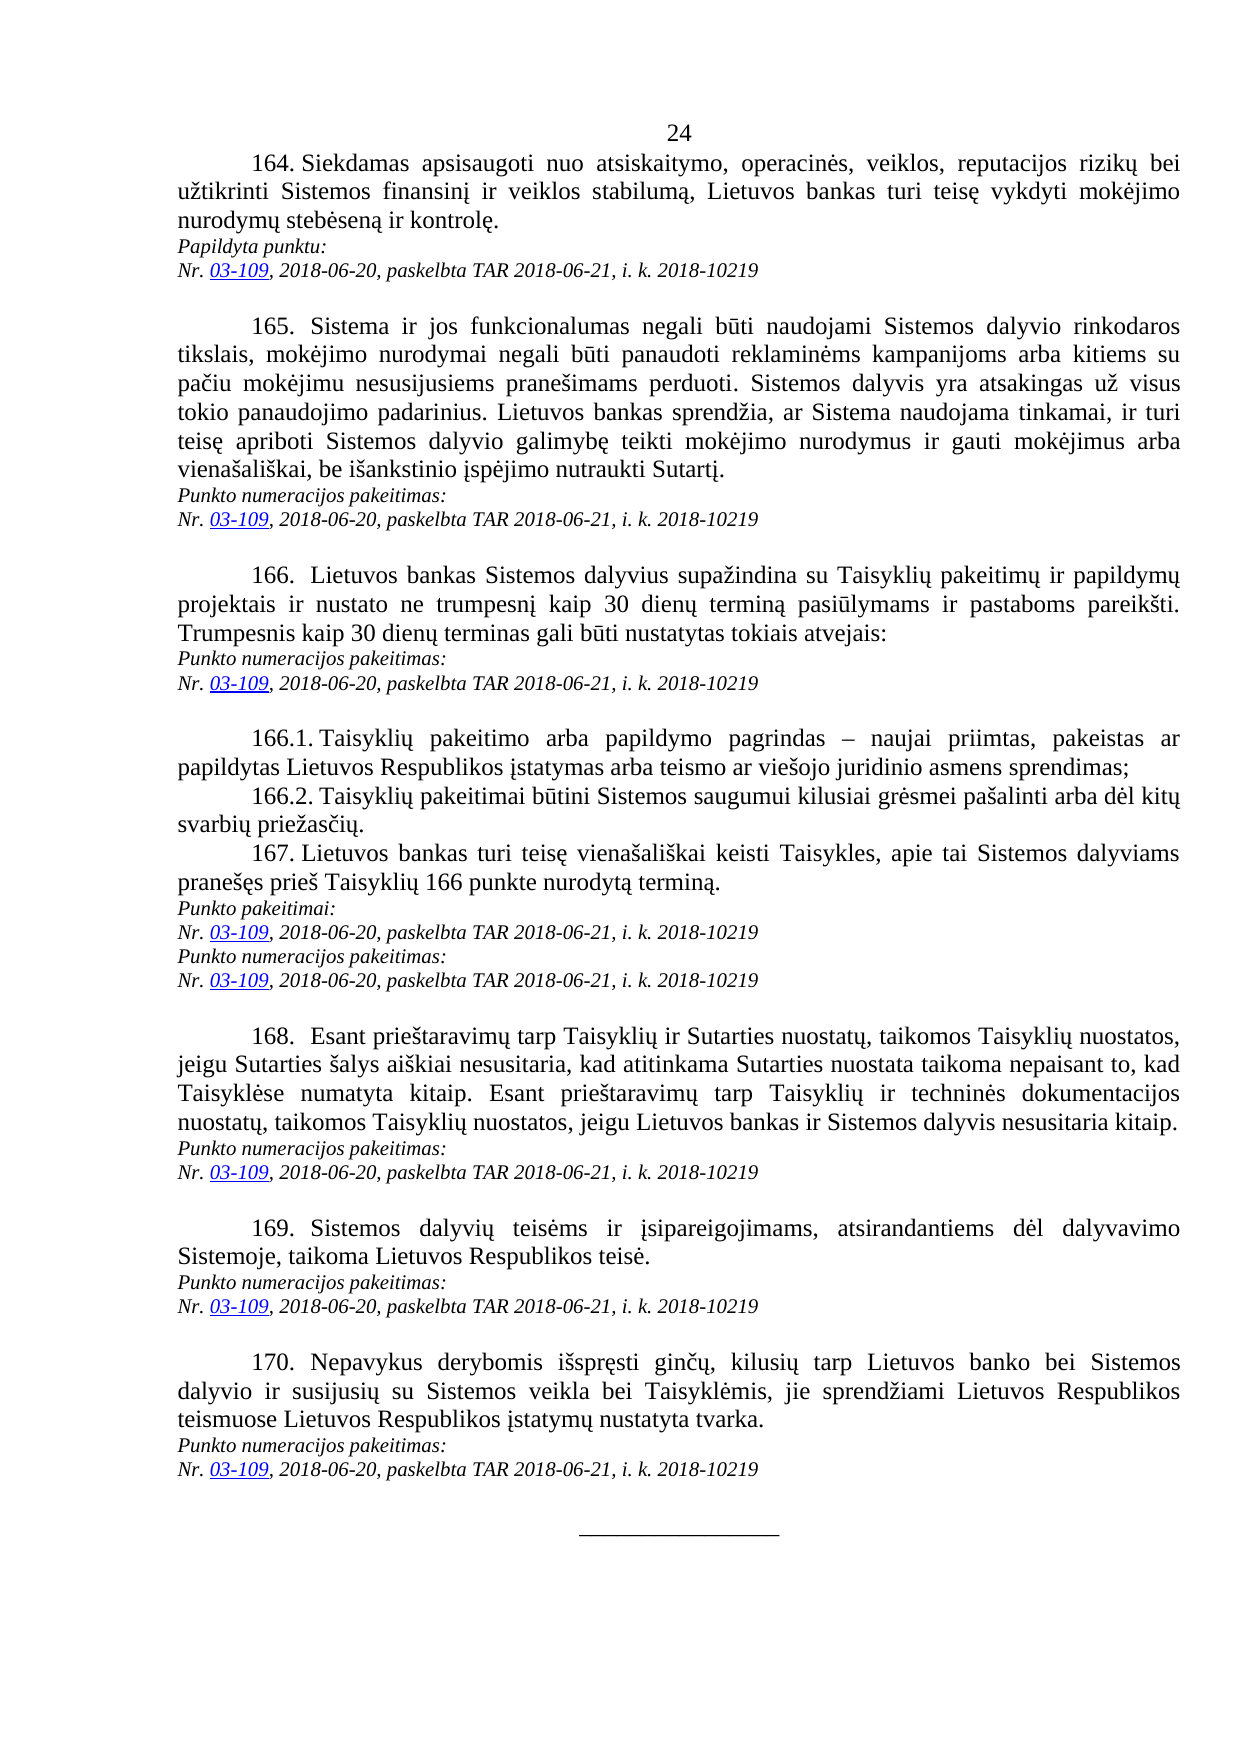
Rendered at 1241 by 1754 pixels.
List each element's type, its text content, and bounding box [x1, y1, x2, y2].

text Punkto numeracijos pakeitimas: [177, 1270, 1181, 1294]
text 164. Siekdamas apsisaugoti nuo atsiskaitymo, operacinės, veiklos, reputacijos rizikų bei užtikrinti Sistemos finansinį ir veiklos stabilumą, Lietuvos bankas turi teisę vykdyti mokėjimo nurodymų stebėseną ir kontrolę. [177, 148, 1181, 234]
text Nr. 03-109, 2018-06-20, paskelbta TAR 2018-06-21, i. k. 2018-10219 [177, 258, 1181, 282]
text 166.2. Taisyklių pakeitimai būtini Sistemos saugumui kilusiai grėsmei pašalinti arba dėl kitų svarbių priežasčių. [177, 781, 1181, 838]
text Punkto numeracijos pakeitimas: [177, 944, 1181, 968]
text 168. Esant prieštaravimų tarp Taisyklių ir Sutarties nuostatų, taikomos Taisyklių nuostatos, jeigu Sutarties šalys aiškiai nesusitaria, kad atitinkama Sutarties nuostata taikoma nepaisant to, kad Taisyklėse numatyta kitaip. Esant prieštaravimų tarp Taisyklių ir techninės dokumentacijos nuostatų, taikomos Taisyklių nuostatos, jeigu Lietuvos bankas ir Sistemos dalyvis nesusitaria kitaip. [177, 1021, 1181, 1136]
text 166. Lietuvos bankas Sistemos dalyvius supažindina su Taisyklių pakeitimų ir papildymų projektais ir nustato ne trumpesnį kaip 30 dienų terminą pasiūlymams ir pastaboms pareikšti. Trumpesnis kaip 30 dienų terminas gali būti nustatytas tokiais atvejais: [177, 560, 1181, 646]
text Nr. 03-109, 2018-06-20, paskelbta TAR 2018-06-21, i. k. 2018-10219 [177, 968, 1181, 992]
text 166.1. Taisyklių pakeitimo arba papildymo pagrindas – naujai priimtas, pakeistas ar papildytas Lietuvos Respublikos įstatymas arba teismo ar viešojo juridinio asmens sprendimas; [177, 723, 1181, 781]
text ________________ [177, 1510, 1181, 1539]
text Nr. 03-109, 2018-06-20, paskelbta TAR 2018-06-21, i. k. 2018-10219 [177, 507, 1181, 531]
text Nr. 03-109, 2018-06-20, paskelbta TAR 2018-06-21, i. k. 2018-10219 [177, 1294, 1181, 1318]
text Punkto numeracijos pakeitimas: [177, 483, 1181, 507]
text 167. Lietuvos bankas turi teisę vienašališkai keisti Taisykles, apie tai Sistemos dalyviams pranešęs prieš Taisyklių 166 punkte nurodytą terminą. [177, 838, 1181, 896]
text Nr. 03-109, 2018-06-20, paskelbta TAR 2018-06-21, i. k. 2018-10219 [177, 1160, 1181, 1184]
text Nr. 03-109, 2018-06-20, paskelbta TAR 2018-06-21, i. k. 2018-10219 [177, 670, 1181, 694]
text 165. Sistema ir jos funkcionalumas negali būti naudojami Sistemos dalyvio rinkodaros tikslais, mokėjimo nurodymai negali būti panaudoti reklaminėms kampanijoms arba kitiems su pačiu mokėjimu nesusijusiems pranešimams perduoti. Sistemos dalyvis yra atsakingas už visus tokio panaudojimo padarinius. Lietuvos bankas sprendžia, ar Sistema naudojama tinkamai, ir turi teisę apriboti Sistemos dalyvio galimybę teikti mokėjimo nurodymus ir gauti mokėjimus arba vienašališkai, be išankstinio įspėjimo nutraukti Sutartį. [177, 311, 1181, 483]
text Nr. 03-109, 2018-06-20, paskelbta TAR 2018-06-21, i. k. 2018-10219 [177, 920, 1181, 944]
text 169. Sistemos dalyvių teisėms ir įsipareigojimams, atsirandantiems dėl dalyvavimo Sistemoje, taikoma Lietuvos Respublikos teisė. [177, 1213, 1181, 1270]
text Punkto numeracijos pakeitimas: [177, 1433, 1181, 1457]
text Punkto numeracijos pakeitimas: [177, 1136, 1181, 1160]
text Punkto pakeitimai: [177, 896, 1181, 920]
text Papildyta punktu: [177, 234, 1181, 258]
text 170. Nepavykus derybomis išspręsti ginčų, kilusių tarp Lietuvos banko bei Sistemos dalyvio ir susijusių su Sistemos veikla bei Taisyklėmis, jie sprendžiami Lietuvos Respublikos teismuose Lietuvos Respublikos įstatymų nustatyta tvarka. [177, 1347, 1181, 1433]
text Nr. 03-109, 2018-06-20, paskelbta TAR 2018-06-21, i. k. 2018-10219 [177, 1457, 1181, 1481]
text Punkto numeracijos pakeitimas: [177, 646, 1181, 670]
